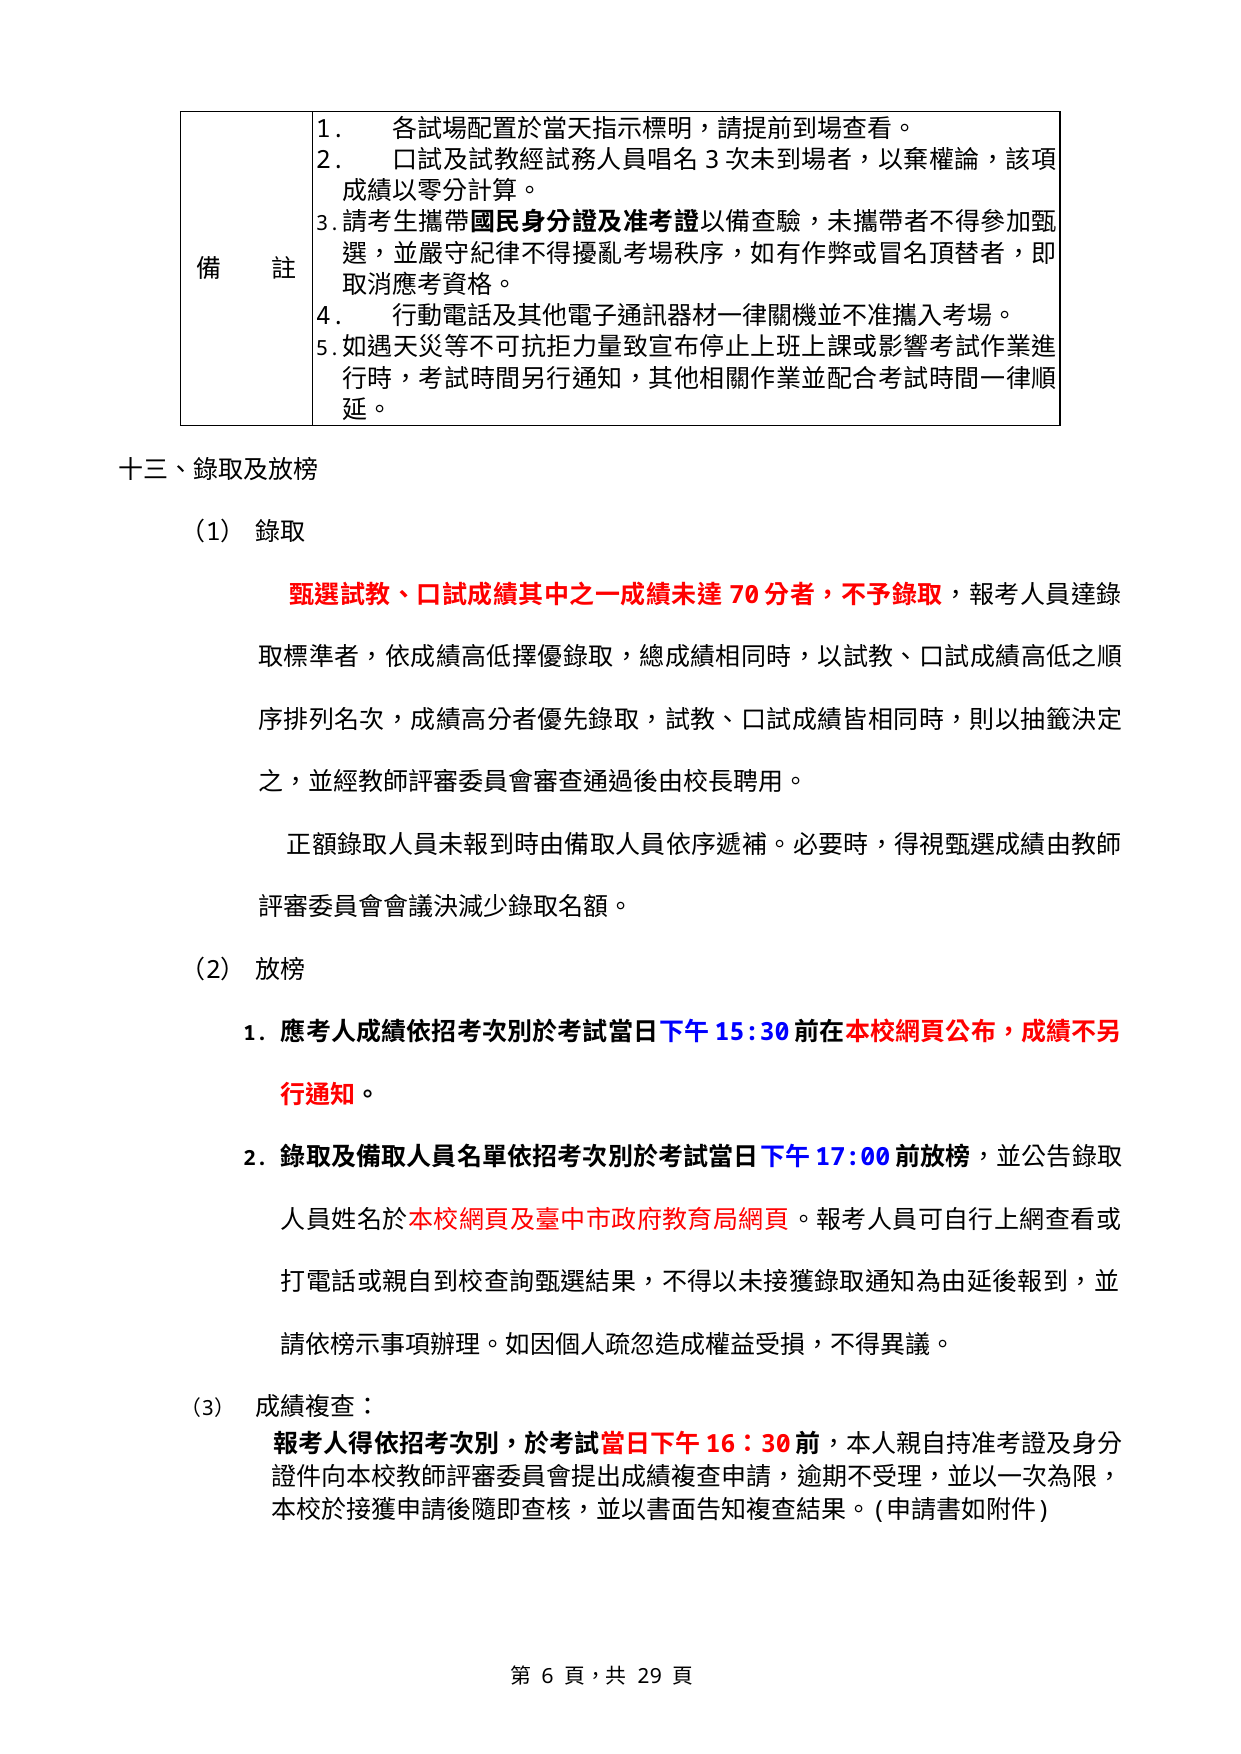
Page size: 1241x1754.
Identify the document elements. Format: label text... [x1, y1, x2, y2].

text 報考人得依招考次別，於考試當日下午16：30前，本人親自持准考證及身分證件向本校教師評審委員會提出成績複查申請，逾期不受理，並以一次為限，本校於接獲申請後隨即查核，並以書面告知複查結果。(申請書如附件) [243, 1426, 1122, 1526]
table_cell 各試場配置於當天指示標明，請提前到場查看。 口試及試教經試務人員唱名3次未到場者，以棄權論，該項成績以零分計算。 請考生攜帶國民身分證及准考證以備查驗，未攜帶者不得參加甄選，並嚴守紀律不得擾亂考場秩序，如有作弊或冒名頂替者，即取消應考資格。 行動電話及其他電子通訊器材一律關機並不准攜入考場。 如遇天災等不可抗拒力量致宣布停止上班上課或影響考試作業進行時，考試時間另行通知，其他相關作業並配合考試時間一律順延。 [313, 112, 1059, 424]
list 錄取及備取人員名單依招考次別於考試當日下午17:00前放榜，並公告錄取人員姓名於本校網頁及臺中市政府教育局網頁。報考人員可自行上網查看或打電話或親自到校查詢甄選結果，不得以未接獲錄取通知為由延後報到，並請依榜示事項辦理。如因個人疏忽造成權益受損，不得異議。 [243, 1113, 1122, 1363]
list 成績複查： [181, 1363, 1122, 1426]
list 放榜 [181, 926, 1122, 988]
text 正額錄取人員未報到時由備取人員依序遞補。必要時，得視甄選成績由教師評審委員會會議決減少錄取名額。 [133, 801, 1122, 926]
list 應考人成績依招考次別於考試當日下午15:30前在本校網頁公布，成績不另行通知。 [243, 988, 1122, 1113]
table_cell 備 註 [181, 112, 312, 424]
list 錄取 [181, 488, 1122, 551]
text 十三、錄取及放榜 [118, 426, 1122, 488]
text 甄選試教、口試成績其中之一成績未達70分者，不予錄取，報考人員達錄取標準者，依成績高低擇優錄取，總成績相同時，以試教、口試成績高低之順序排列名次，成績高分者優先錄取，試教、口試成績皆相同時，則以抽籤決定之，並經教師評審委員會審查通過後由校長聘用。 [133, 551, 1122, 801]
